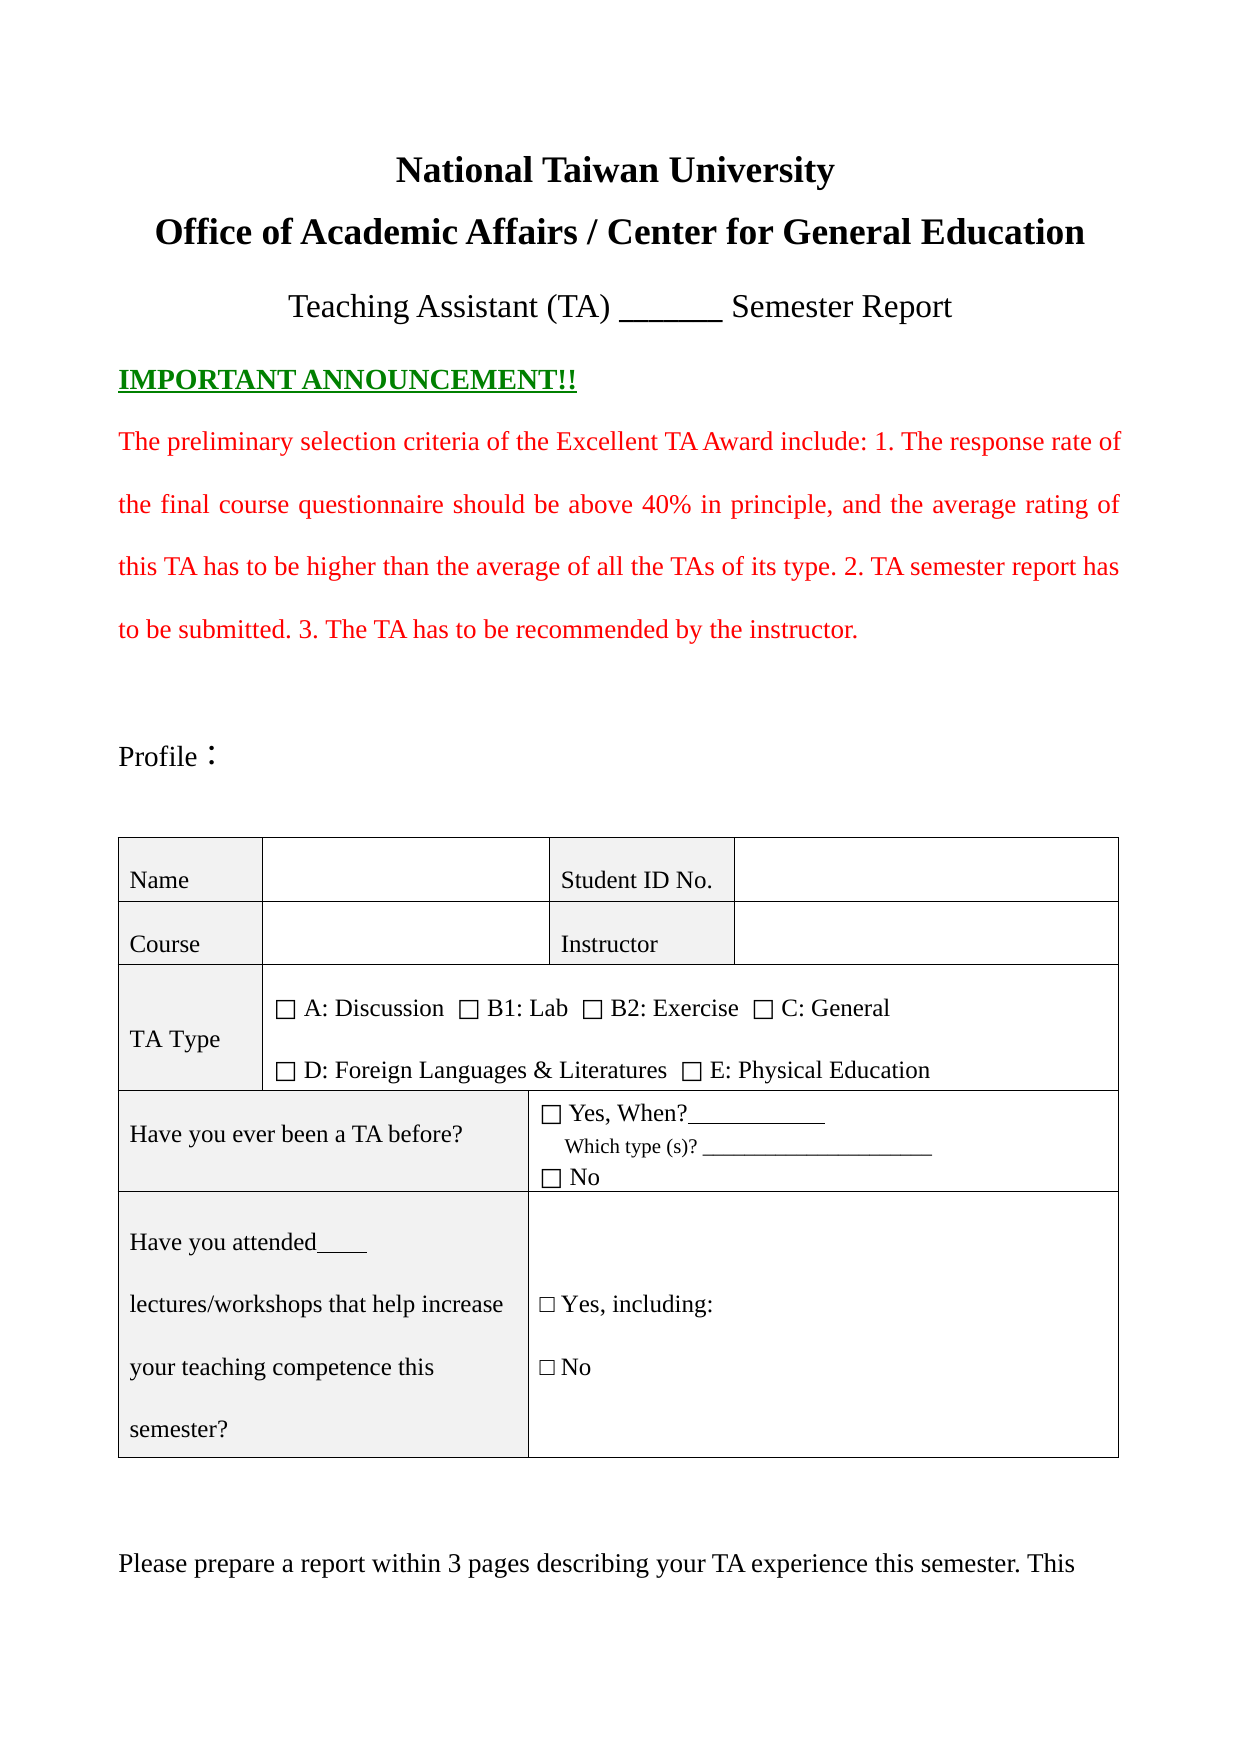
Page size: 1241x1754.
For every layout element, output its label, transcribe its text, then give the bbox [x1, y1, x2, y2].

table_header [263, 838, 549, 901]
text Please prepare a report within 3 pages describing your TA experience this semester. This [118, 1521, 1122, 1583]
table_cell □ Yes, including: □ No [529, 1192, 1118, 1457]
table_header Student ID No. [550, 838, 734, 901]
table_cell Instructor [550, 902, 734, 964]
table_header Name [119, 838, 262, 901]
table_cell [735, 902, 1118, 964]
text Office of Academic Affairs / Center for General Education [118, 189, 1122, 252]
table_cell □ Yes, When? Which type (s)? ______________________ □ No [529, 1091, 1118, 1191]
table_header [735, 838, 1118, 901]
text The preliminary selection criteria of the Excellent TA Award include: 1. The response rate of the final course questionnaire should be above 40% in principle, and the average rating of this TA has to be higher than the average of all the TAs of its type. 2. TA semester report has to be submitted. 3. The TA has to be recommended by the instructor. [118, 399, 1122, 649]
table_cell Course [119, 902, 262, 964]
table_cell Have you ever been a TA before? [119, 1091, 528, 1191]
text IMPORTANT ANNOUNCEMENT!! [118, 337, 1122, 399]
text National Taiwan University [118, 127, 1122, 189]
table_cell □ A: Discussion □ B1: Lab □ B2: Exercise □ C: General □ D: Foreign Languages & Literatures □ E: Physical Education [263, 965, 1118, 1090]
table_cell Have you attended lectures/workshops that help increase your teaching competence this semester? [119, 1192, 528, 1457]
table_cell [263, 902, 549, 964]
text Teaching Assistant (TA) _______ Semester Report [118, 263, 1122, 326]
table_cell TA Type [119, 965, 262, 1090]
text Profile： [118, 712, 1122, 774]
